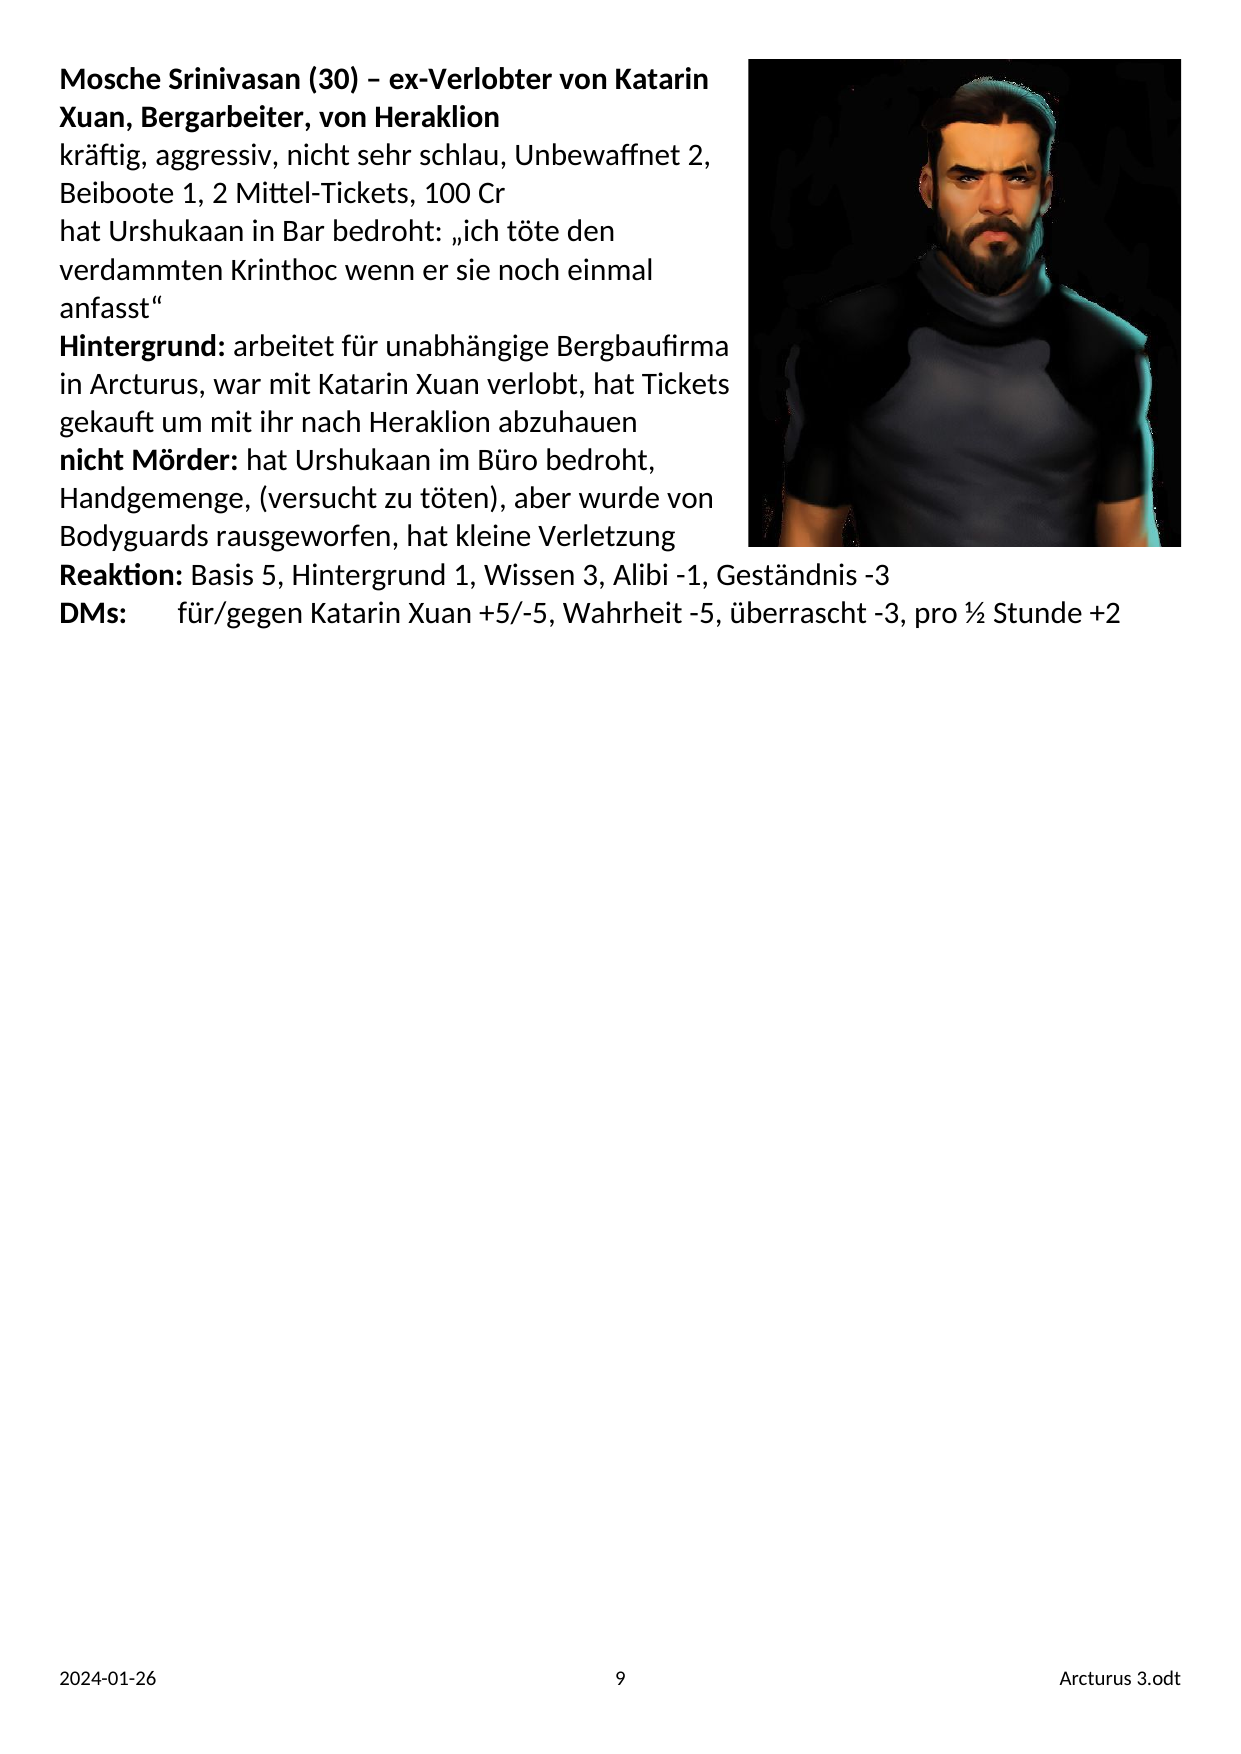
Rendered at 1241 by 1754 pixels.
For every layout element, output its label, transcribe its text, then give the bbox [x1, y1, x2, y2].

text Mosche Srinivasan (30) – ex-Verlobter von Katarin Xuan, Bergarbeiter, von Heraklion [59, 59, 748, 135]
text kräftig, aggressiv, nicht sehr schlau, Unbewaffnet 2, Beiboote 1, 2 Mittel-Tickets, 100 Cr [59, 135, 748, 212]
text hat Urshukaan in Bar bedroht: „ich töte den verdammten Krinthoc wenn er sie noch einmal anfasst“ [59, 212, 748, 326]
text nicht Mörder: hat Urshukaan im Büro bedroht, Handgemenge, (versucht zu töten), aber wurde von Bodyguards rausgeworfen, hat kleine Verletzung [59, 440, 1181, 555]
picture [748, 59, 1182, 547]
text Reaktion: Basis 5, Hintergrund 1, Wissen 3, Alibi -1, Geständnis -3 [59, 555, 1181, 593]
text DMs: für/gegen Katarin Xuan +5/-5, Wahrheit -5, überrascht -3, pro ½ Stunde +2 [59, 593, 1181, 631]
text Hintergrund: arbeitet für unabhängige Bergbaufirma in Arcturus, war mit Katarin Xuan verlobt, hat Tickets gekauft um mit ihr nach Heraklion abzuhauen [59, 326, 748, 440]
